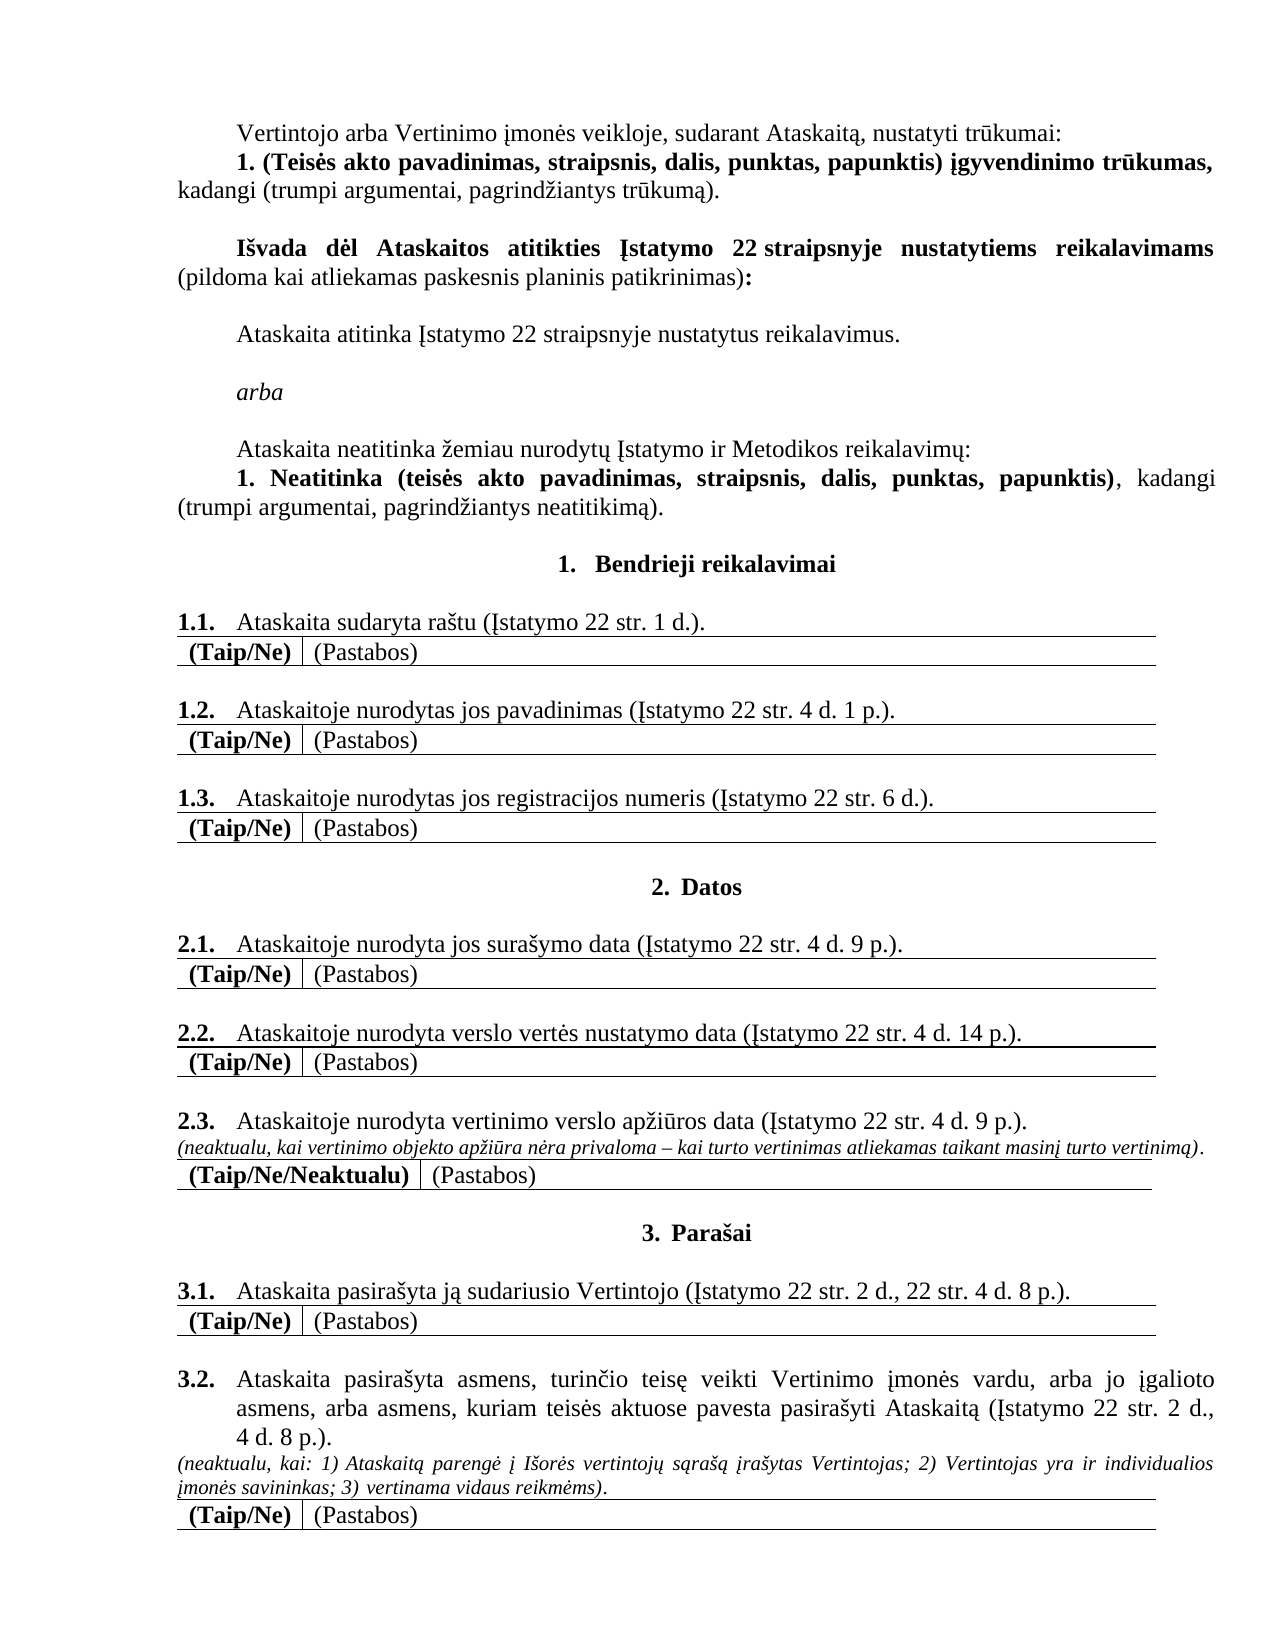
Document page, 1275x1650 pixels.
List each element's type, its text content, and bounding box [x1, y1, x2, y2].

table_header (Pastabos) [303, 637, 1156, 665]
text 3.2. Ataskaita pasirašyta asmens, turinčio teisę veikti Vertinimo įmonės vardu, arba jo įgalioto asmens, arba asmens, kuriam teisės aktuose pavesta pasirašyti Ataskaitą (Įstatymo 22 str. 2 d., 4 d. 8 p.). [177, 1364, 1216, 1451]
table_header (Taip/Ne) [177, 1048, 302, 1076]
text Vertintojo arba Vertinimo įmonės veikloje, sudarant Ataskaitą, nustatyti trūkumai: [177, 118, 1216, 147]
table_header (Pastabos) [303, 1306, 1156, 1334]
text (neaktualu, kai vertinimo objekto apžiūra nėra privaloma – kai turto vertinimas atliekamas taikant masinį turto vertinimą). [177, 1135, 1216, 1159]
text 3. Parašai [177, 1218, 1216, 1247]
text 1.2. Ataskaitoje nurodytas jos pavadinimas (Įstatymo 22 str. 4 d. 1 p.). [177, 695, 1216, 724]
text 1.1. Ataskaita sudaryta raštu (Įstatymo 22 str. 1 d.). [177, 607, 1216, 636]
text Ataskaita atitinka Įstatymo 22 straipsnyje nustatytus reikalavimus. [177, 319, 1216, 348]
table_header (Taip/Ne) [177, 813, 302, 842]
table_header (Taip/Ne) [177, 637, 302, 665]
text (neaktualu, kai: 1) Ataskaitą parengė į Išorės vertintojų sąrašą įrašytas Vertintojas; 2) Vertintojas yra ir individualios įmonės savininkas; 3) vertinama vidaus reikmėms). [177, 1451, 1216, 1499]
table_header (Taip/Ne) [177, 959, 302, 988]
text Ataskaita neatitinka žemiau nurodytų Įstatymo ir Metodikos reikalavimų: [177, 434, 1216, 463]
table_header (Taip/Ne) [177, 1306, 302, 1334]
text 2.3. Ataskaitoje nurodyta vertinimo verslo apžiūros data (Įstatymo 22 str. 4 d. 9 p.). [177, 1106, 1216, 1135]
text 2.1. Ataskaitoje nurodyta jos surašymo data (Įstatymo 22 str. 4 d. 9 p.). [177, 929, 1216, 958]
text 2. Datos [177, 872, 1216, 901]
table_header (Pastabos) [303, 1048, 1156, 1076]
text arba [177, 377, 1216, 406]
text Išvada dėl Ataskaitos atitikties Įstatymo 22 straipsnyje nustatytiems reikalavimams (pildoma kai atliekamas paskesnis planinis patikrinimas): [177, 233, 1214, 291]
table_header (Taip/Ne) [177, 1500, 302, 1528]
table_header (Taip/Ne) [177, 725, 302, 754]
table_header (Pastabos) [421, 1160, 1152, 1189]
table_header (Pastabos) [303, 725, 1156, 754]
text 2.2. Ataskaitoje nurodyta verslo vertės nustatymo data (Įstatymo 22 str. 4 d. 14 p.). [177, 1018, 1216, 1046]
table_header (Taip/Ne/Neaktualu) [177, 1160, 420, 1189]
text 1.3. Ataskaitoje nurodytas jos registracijos numeris (Įstatymo 22 str. 6 d.). [177, 783, 1216, 812]
text 1. (Teisės akto pavadinimas, straipsnis, dalis, punktas, papunktis) įgyvendinimo trūkumas, kadangi (trumpi argumentai, pagrindžiantys trūkumą). [177, 147, 1214, 204]
table_header (Pastabos) [303, 1500, 1156, 1528]
table_header (Pastabos) [303, 813, 1156, 842]
text 1. Bendrieji reikalavimai [177, 549, 1216, 578]
table_header (Pastabos) [303, 959, 1156, 988]
text 3.1. Ataskaita pasirašyta ją sudariusio Vertintojo (Įstatymo 22 str. 2 d., 22 str. 4 d. 8 p.). [177, 1276, 1216, 1305]
text 1. Neatitinka (teisės akto pavadinimas, straipsnis, dalis, punktas, papunktis), kadangi (trumpi argumentai, pagrindžiantys neatitikimą). [177, 463, 1216, 521]
